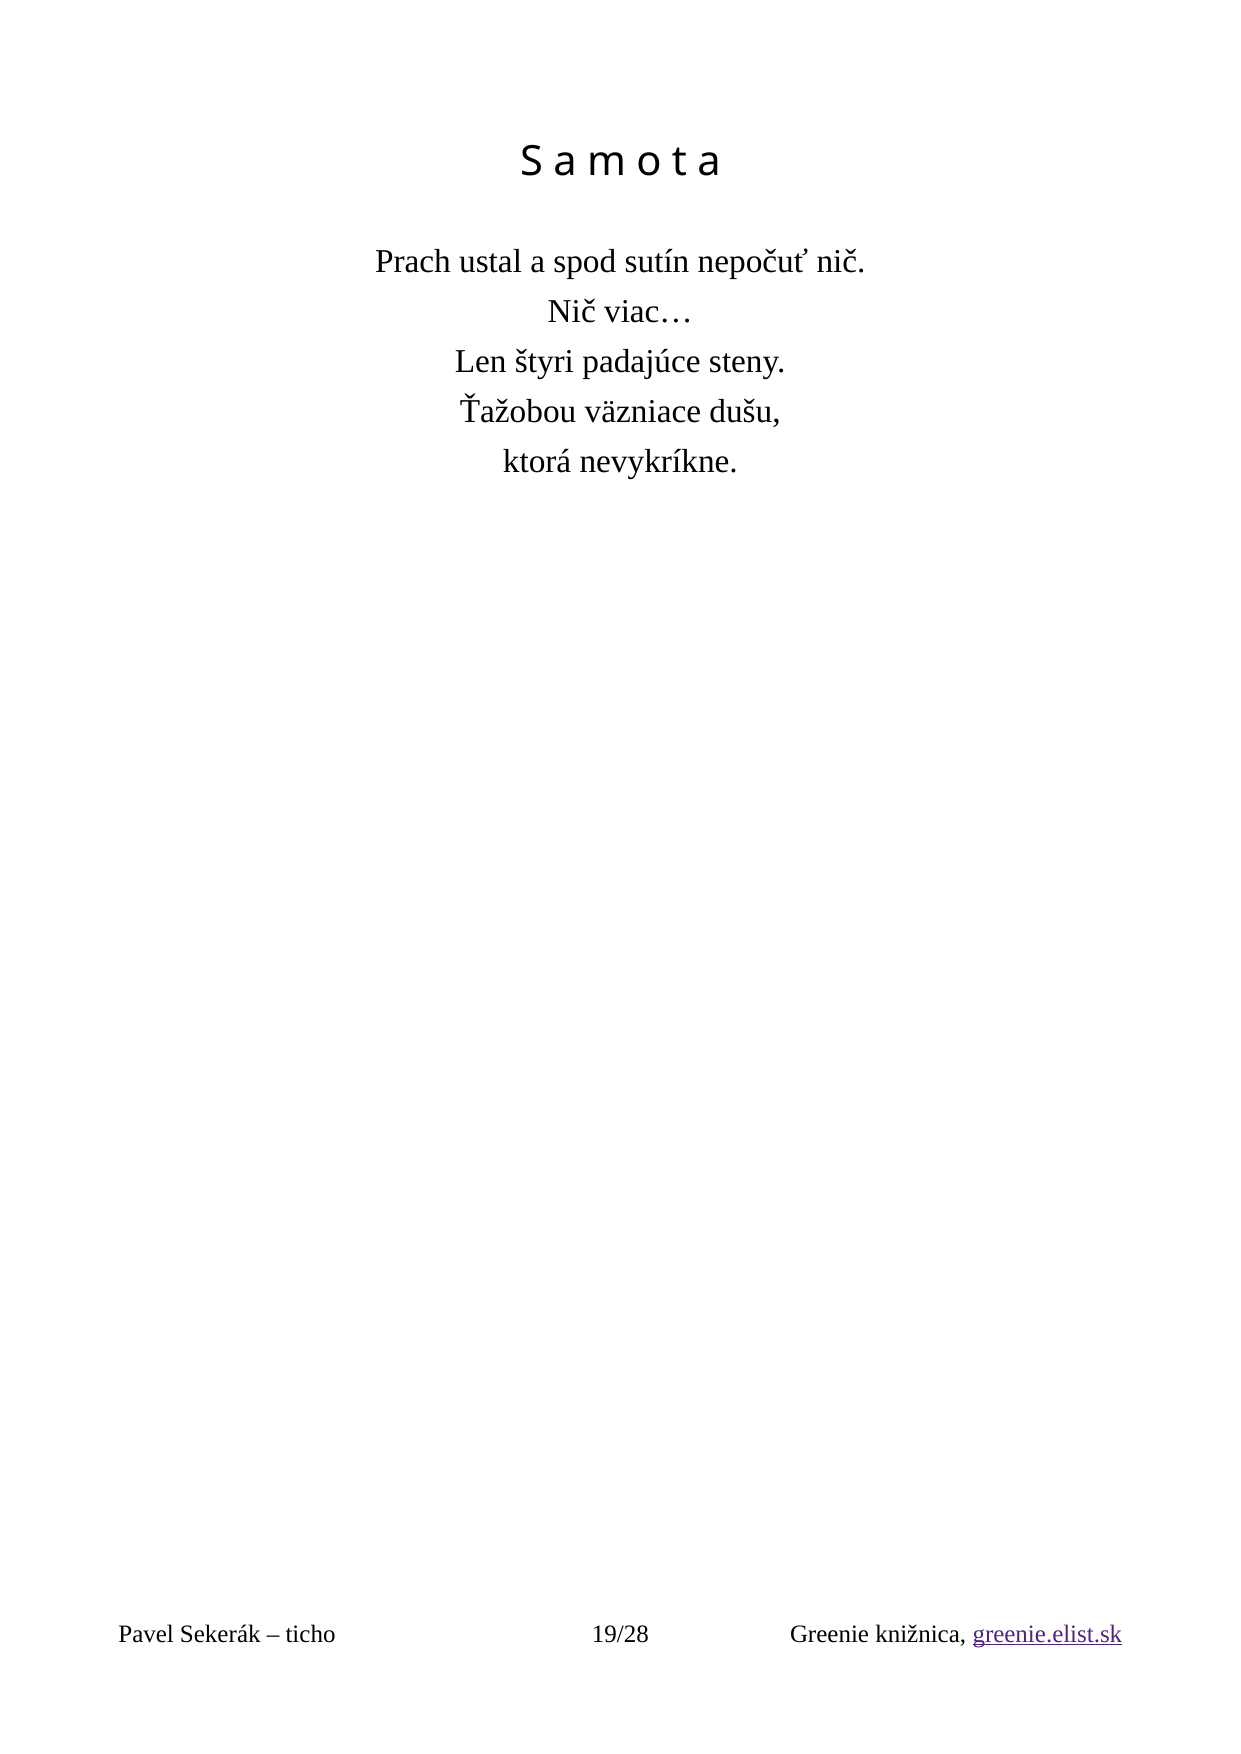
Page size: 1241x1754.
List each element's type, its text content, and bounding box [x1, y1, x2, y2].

text Len štyri padajúce steny. [106, 341, 1134, 379]
text ktorá nevykríkne. [106, 441, 1134, 480]
text Prach ustal a spod sutín nepočuť nič. [106, 241, 1134, 279]
text Nič viac… [106, 291, 1134, 329]
text Ťažobou väzniace dušu, [106, 391, 1134, 429]
subtitle Samota [106, 131, 1134, 188]
